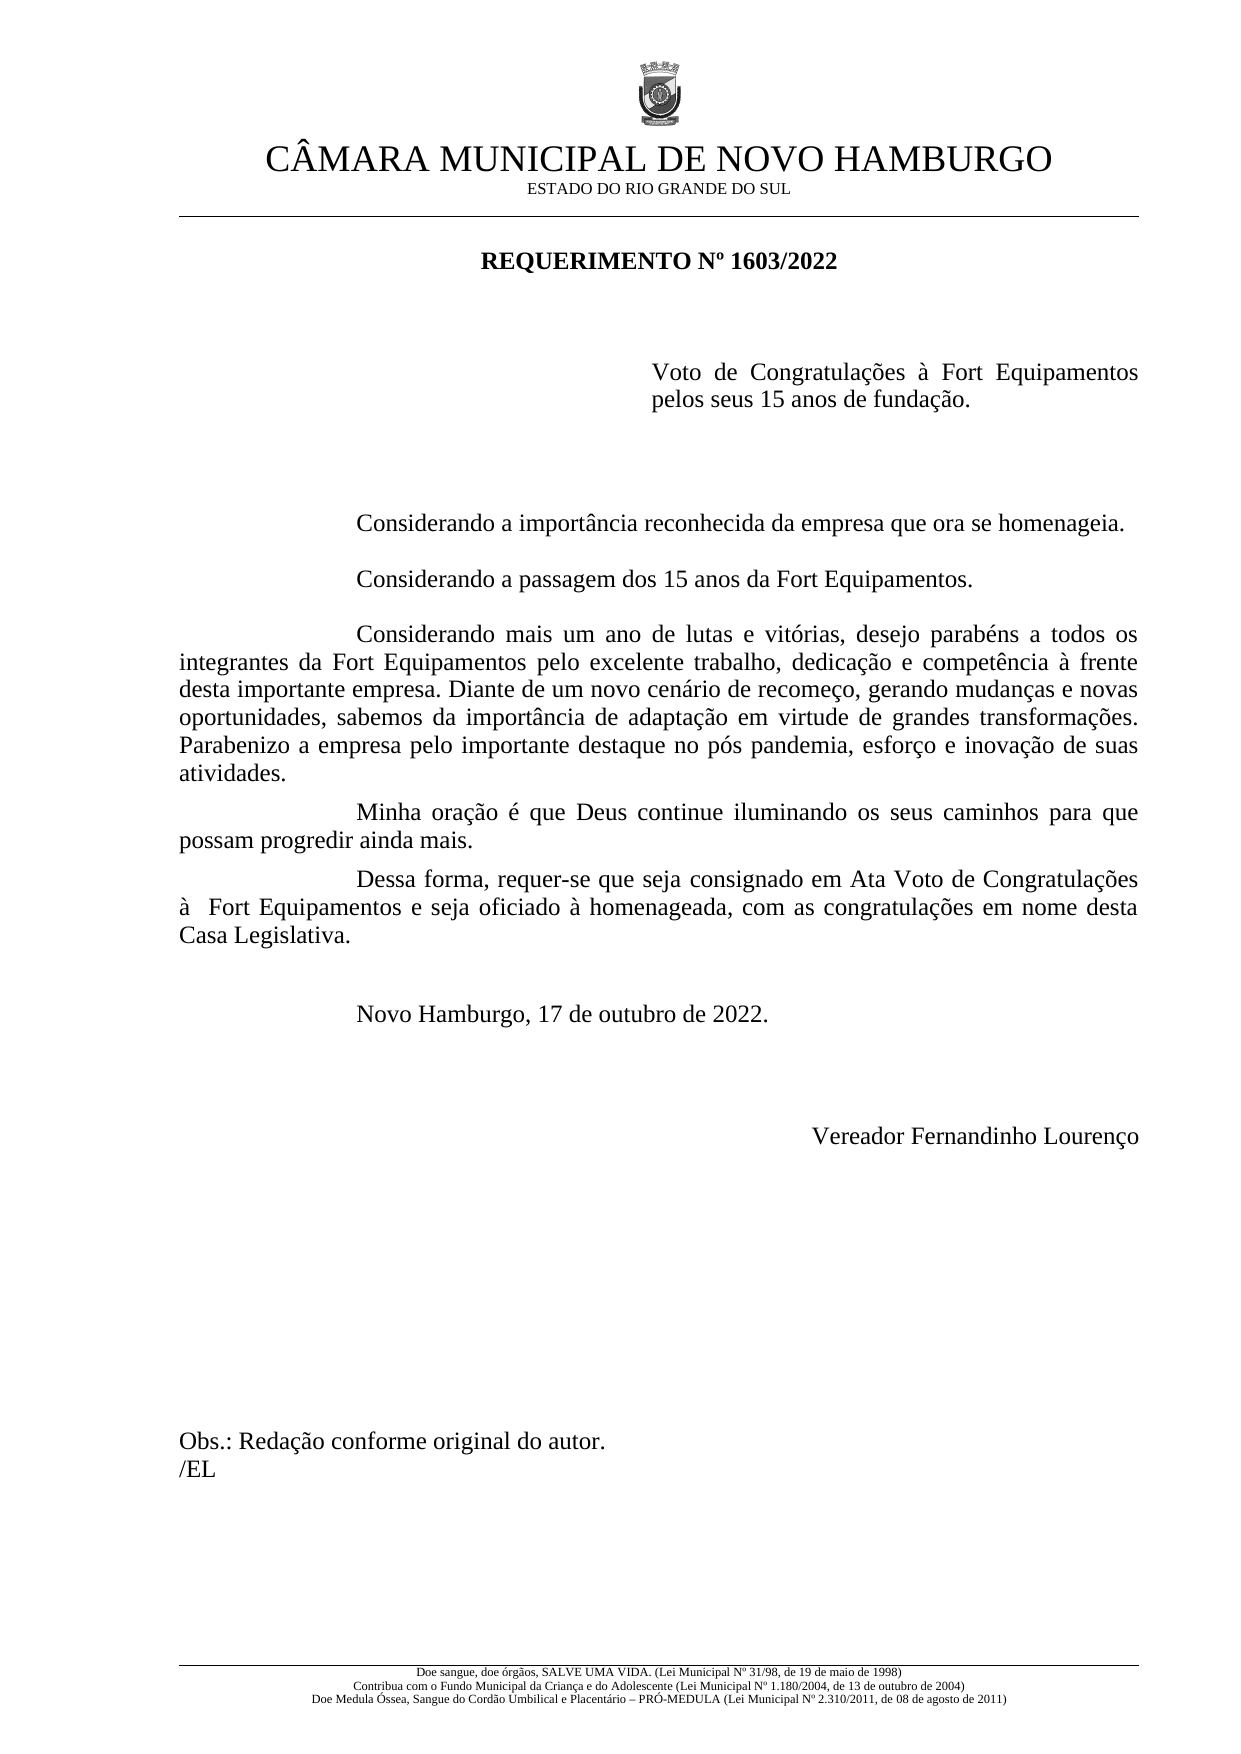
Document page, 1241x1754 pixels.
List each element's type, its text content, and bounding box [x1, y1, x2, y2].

text Considerando mais um ano de lutas e vitórias, desejo parabéns a todos os integrantes da Fort Equipamentos pelo excelente trabalho, dedicação e competência à frente desta importante empresa. Diante de um novo cenário de recomeço, gerando mudanças e novas oportunidades, sabemos da importância de adaptação em virtude de grandes transformações. Parabenizo a empresa pelo importante destaque no pós pandemia, esforço e inovação de suas atividades. [179, 620, 1139, 786]
text Considerando a passagem dos 15 anos da Fort Equipamentos. [179, 565, 1139, 592]
text Minha oração é que Deus continue iluminando os seus caminhos para que possam progredir ainda mais. [179, 798, 1139, 854]
text REQUERIMENTO Nº 1603/2022 [179, 247, 1139, 274]
text Considerando a importância reconhecida da empresa que ora se homenageia. [179, 509, 1139, 537]
text Novo Hamburgo, 17 de outubro de 2022. [179, 1000, 1139, 1027]
text Obs.: Redação conforme original do autor. [179, 1427, 1139, 1455]
text /EL [179, 1455, 1139, 1483]
text Vereador Fernandinho Lourenço [179, 1122, 1139, 1150]
text Dessa forma, requer-se que seja consignado em Ata Voto de Congratulações à Fort Equipamentos e seja oficiado à homenageada, com as congratulações em nome desta Casa Legislativa. [179, 865, 1139, 948]
text Voto de Congratulações à Fort Equipamentos pelos seus 15 anos de fundação. [651, 358, 1139, 413]
